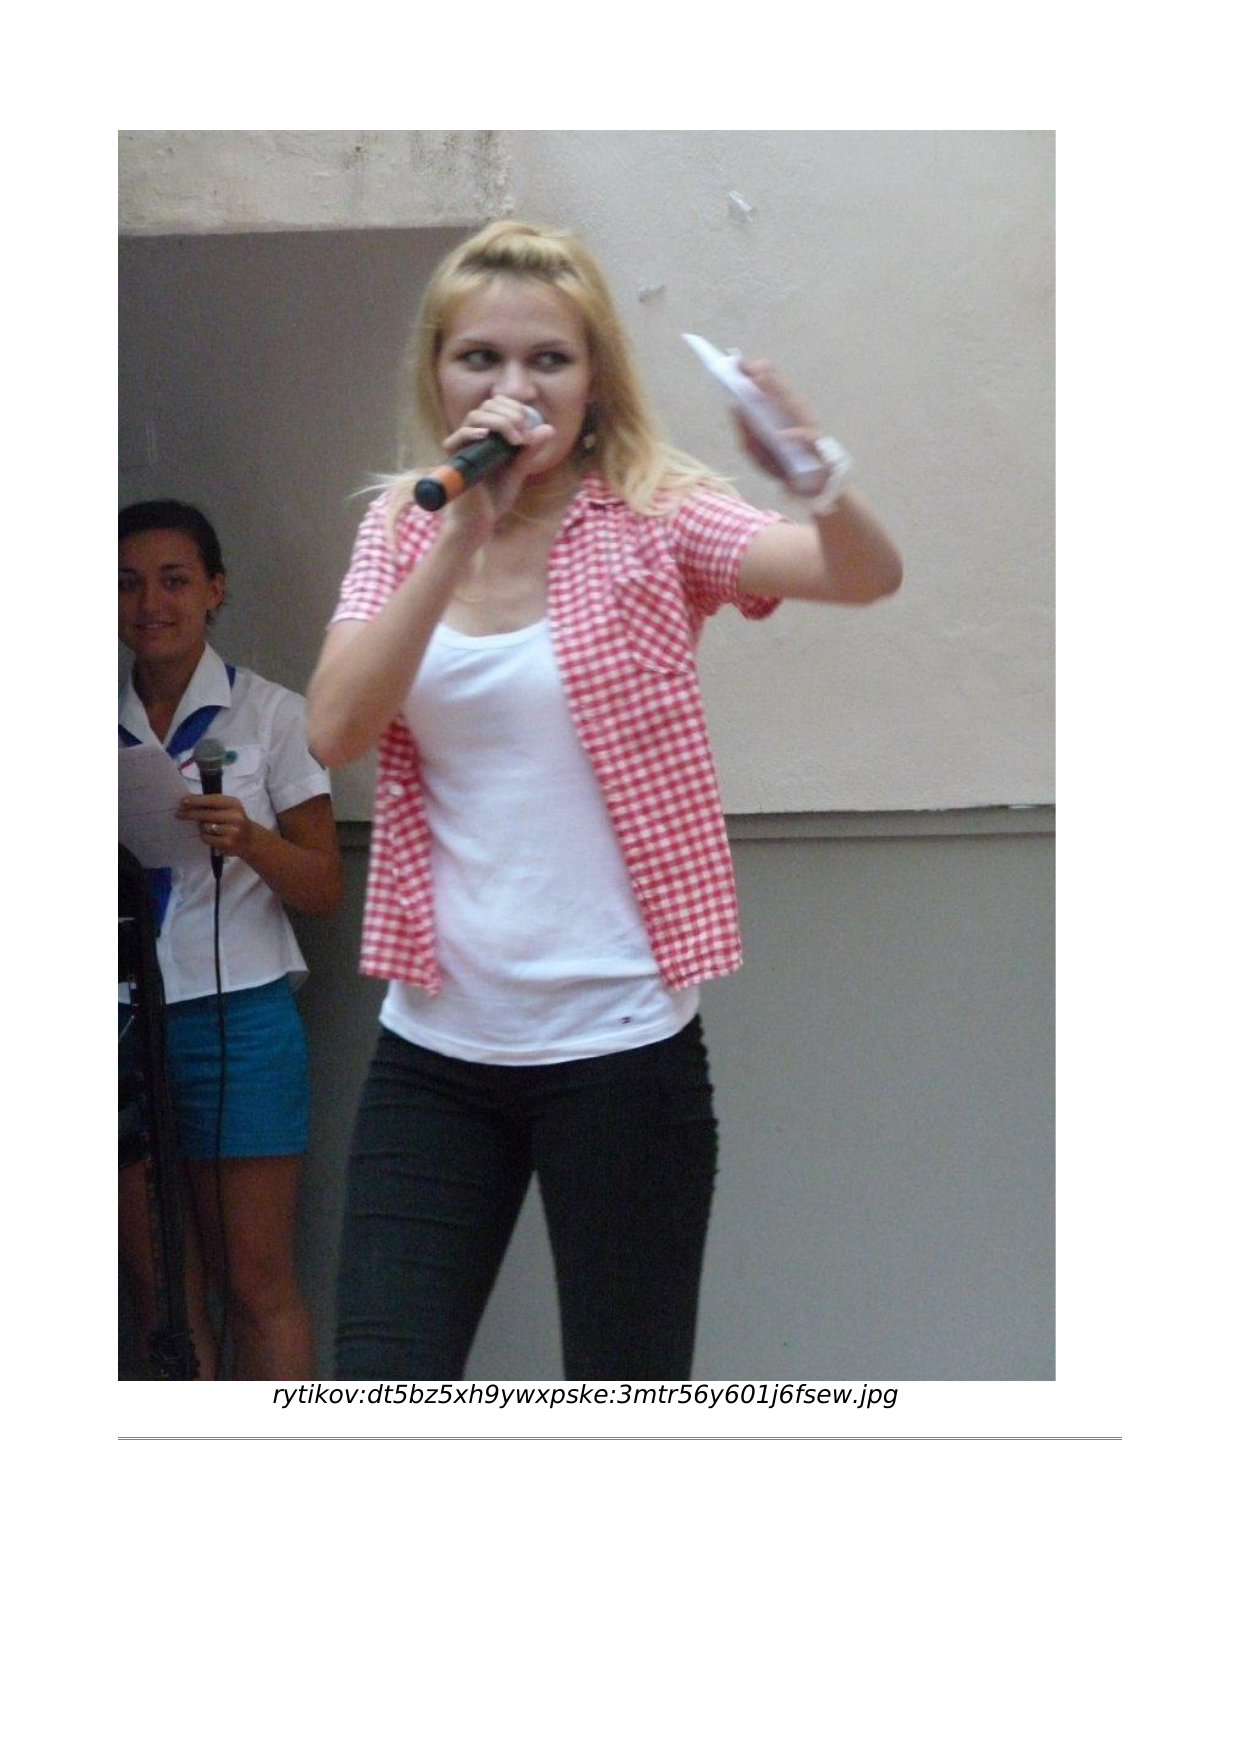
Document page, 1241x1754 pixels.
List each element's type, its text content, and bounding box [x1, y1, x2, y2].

picture [118, 130, 1056, 1381]
text rytikov:dt5bz5xh9ywxpske:3mtr56y601j6fsew.jpg [118, 1381, 1056, 1410]
